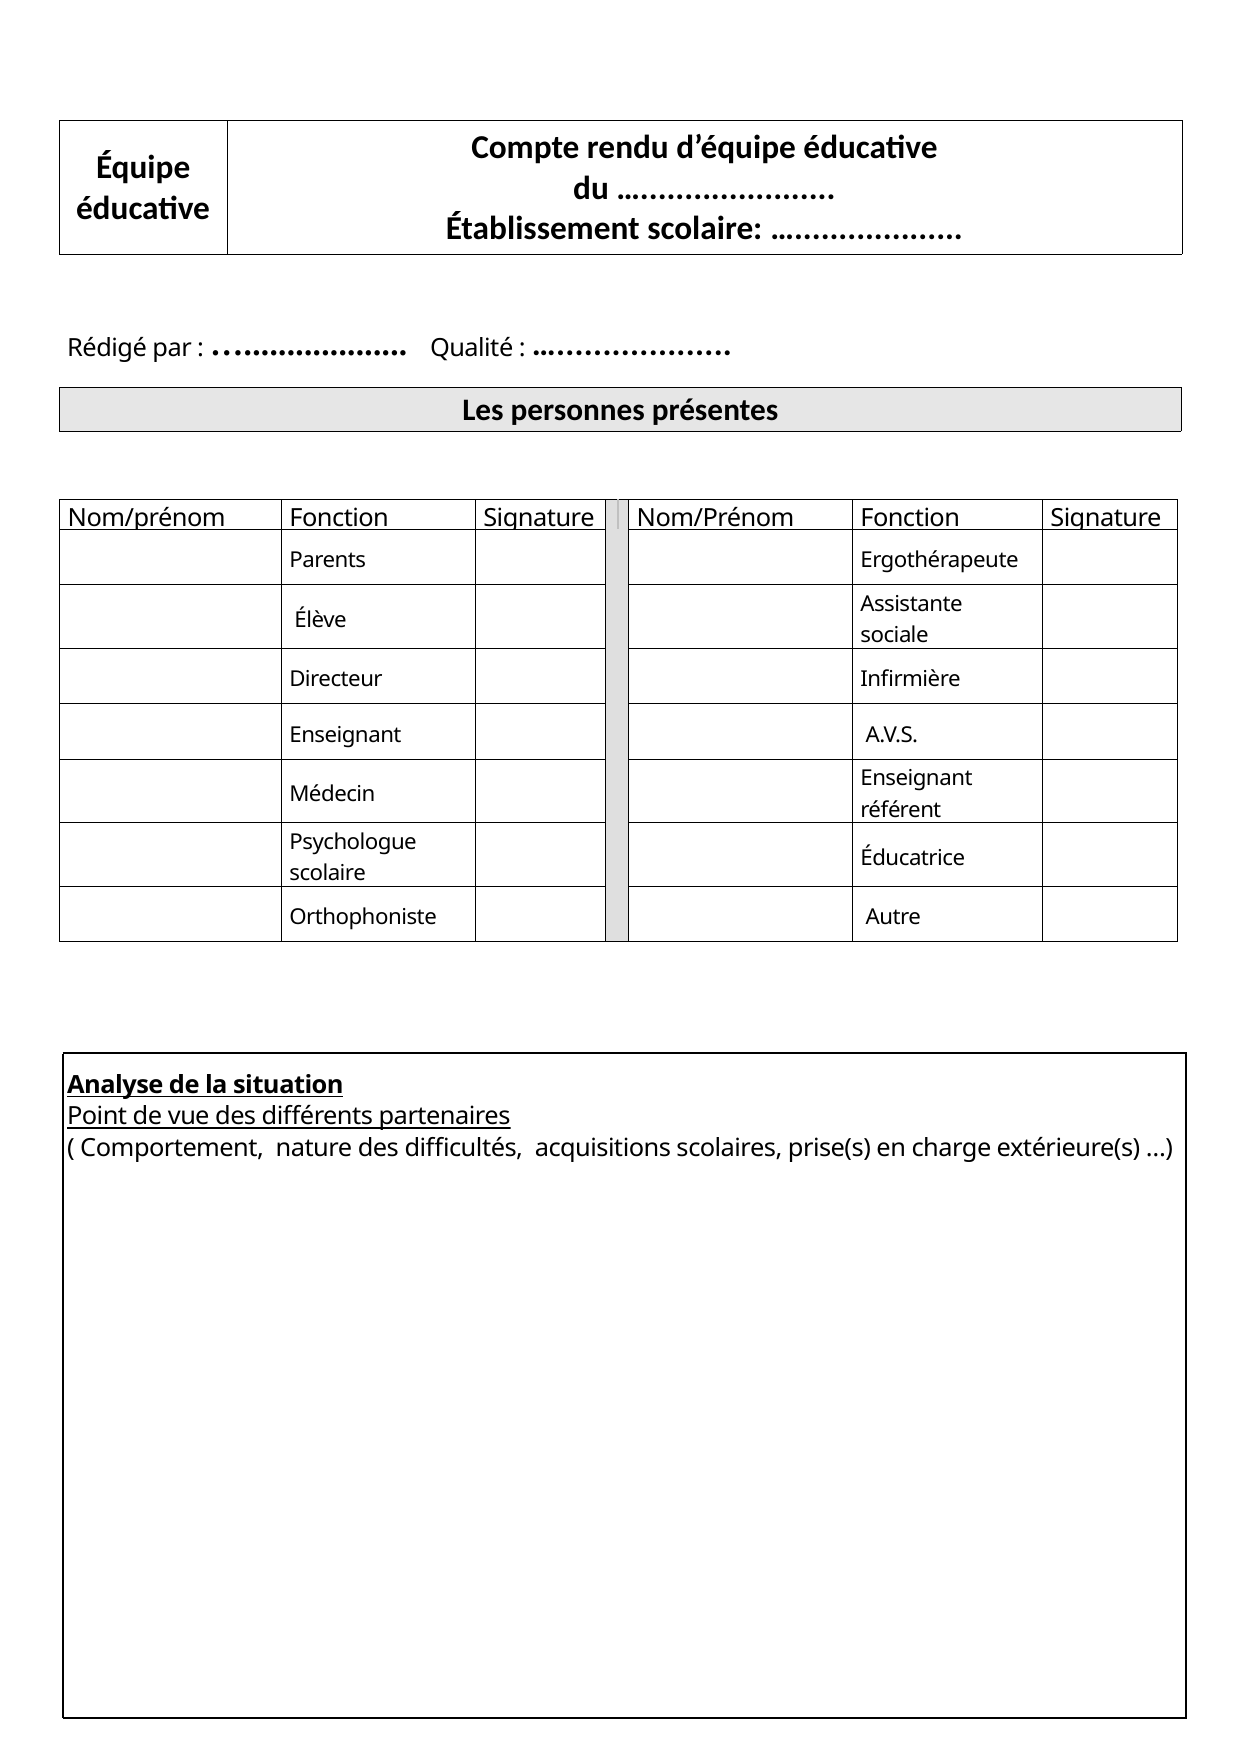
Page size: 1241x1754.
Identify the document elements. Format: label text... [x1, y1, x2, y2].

table_cell Ergothérapeute [853, 530, 1042, 584]
table_cell [1043, 649, 1177, 703]
table_cell [476, 760, 605, 822]
table_cell [476, 823, 605, 886]
table_header Fonction [853, 500, 1042, 529]
table_cell [629, 530, 852, 584]
table_cell Élève [282, 585, 475, 648]
table_cell [476, 649, 605, 703]
table_cell [60, 704, 281, 759]
table_cell [476, 887, 605, 941]
text Rédigé par : …................... Qualité : …................... [67, 330, 1181, 361]
table_cell [60, 649, 281, 703]
table_cell [629, 760, 852, 822]
table_cell [1043, 760, 1177, 822]
table_cell Directeur [282, 649, 475, 703]
table_cell [60, 530, 281, 584]
table_cell [60, 887, 281, 941]
table_cell [476, 530, 605, 584]
table_cell Médecin [282, 760, 475, 822]
table_header [606, 500, 617, 529]
table_cell Infirmière [853, 649, 1042, 703]
table_cell [629, 649, 852, 703]
table_cell Enseignant référent [853, 760, 1042, 822]
table_cell [1043, 530, 1177, 584]
table_cell [60, 585, 281, 648]
table_header Compte rendu d’équipe éducative du …...................... Établissement scolaire: …................... [228, 121, 1182, 254]
table_cell Parents [282, 530, 475, 584]
table_header Nom/prénom [60, 500, 281, 529]
table_cell A.V.S. [853, 704, 1042, 759]
text ( Comportement, nature des difficultés, acquisitions scolaires, prise(s) en charge extérieure(s) …) [67, 1130, 1181, 1161]
table_cell [60, 760, 281, 822]
table_header Signature [476, 500, 605, 529]
table_cell [1043, 823, 1177, 886]
table_header [619, 500, 628, 529]
table_cell [476, 585, 605, 648]
table_cell [629, 823, 852, 886]
table_cell Enseignant [282, 704, 475, 759]
table_cell Éducatrice [853, 823, 1042, 886]
table_cell [629, 887, 852, 941]
table_cell Assistante sociale [853, 585, 1042, 648]
table_cell Psychologue scolaire [282, 823, 475, 886]
table_cell [476, 704, 605, 759]
table_cell [1043, 887, 1177, 941]
table_header Signature [1043, 500, 1177, 529]
table_header Nom/Prénom [629, 500, 852, 529]
text Point de vue des différents partenaires [67, 1098, 1181, 1130]
table_cell [606, 529, 628, 941]
table_cell [1043, 704, 1177, 759]
table_cell [1043, 585, 1177, 648]
table_cell Autre [853, 887, 1042, 941]
table_cell [60, 823, 281, 886]
table_cell [629, 704, 852, 759]
text Les personnes présentes [60, 388, 1181, 431]
table_header Fonction [282, 500, 475, 529]
table_header Équipe éducative [60, 121, 227, 254]
table_cell Orthophoniste [282, 887, 475, 941]
text Analyse de la situation [67, 1067, 1181, 1098]
table_cell [629, 585, 852, 648]
